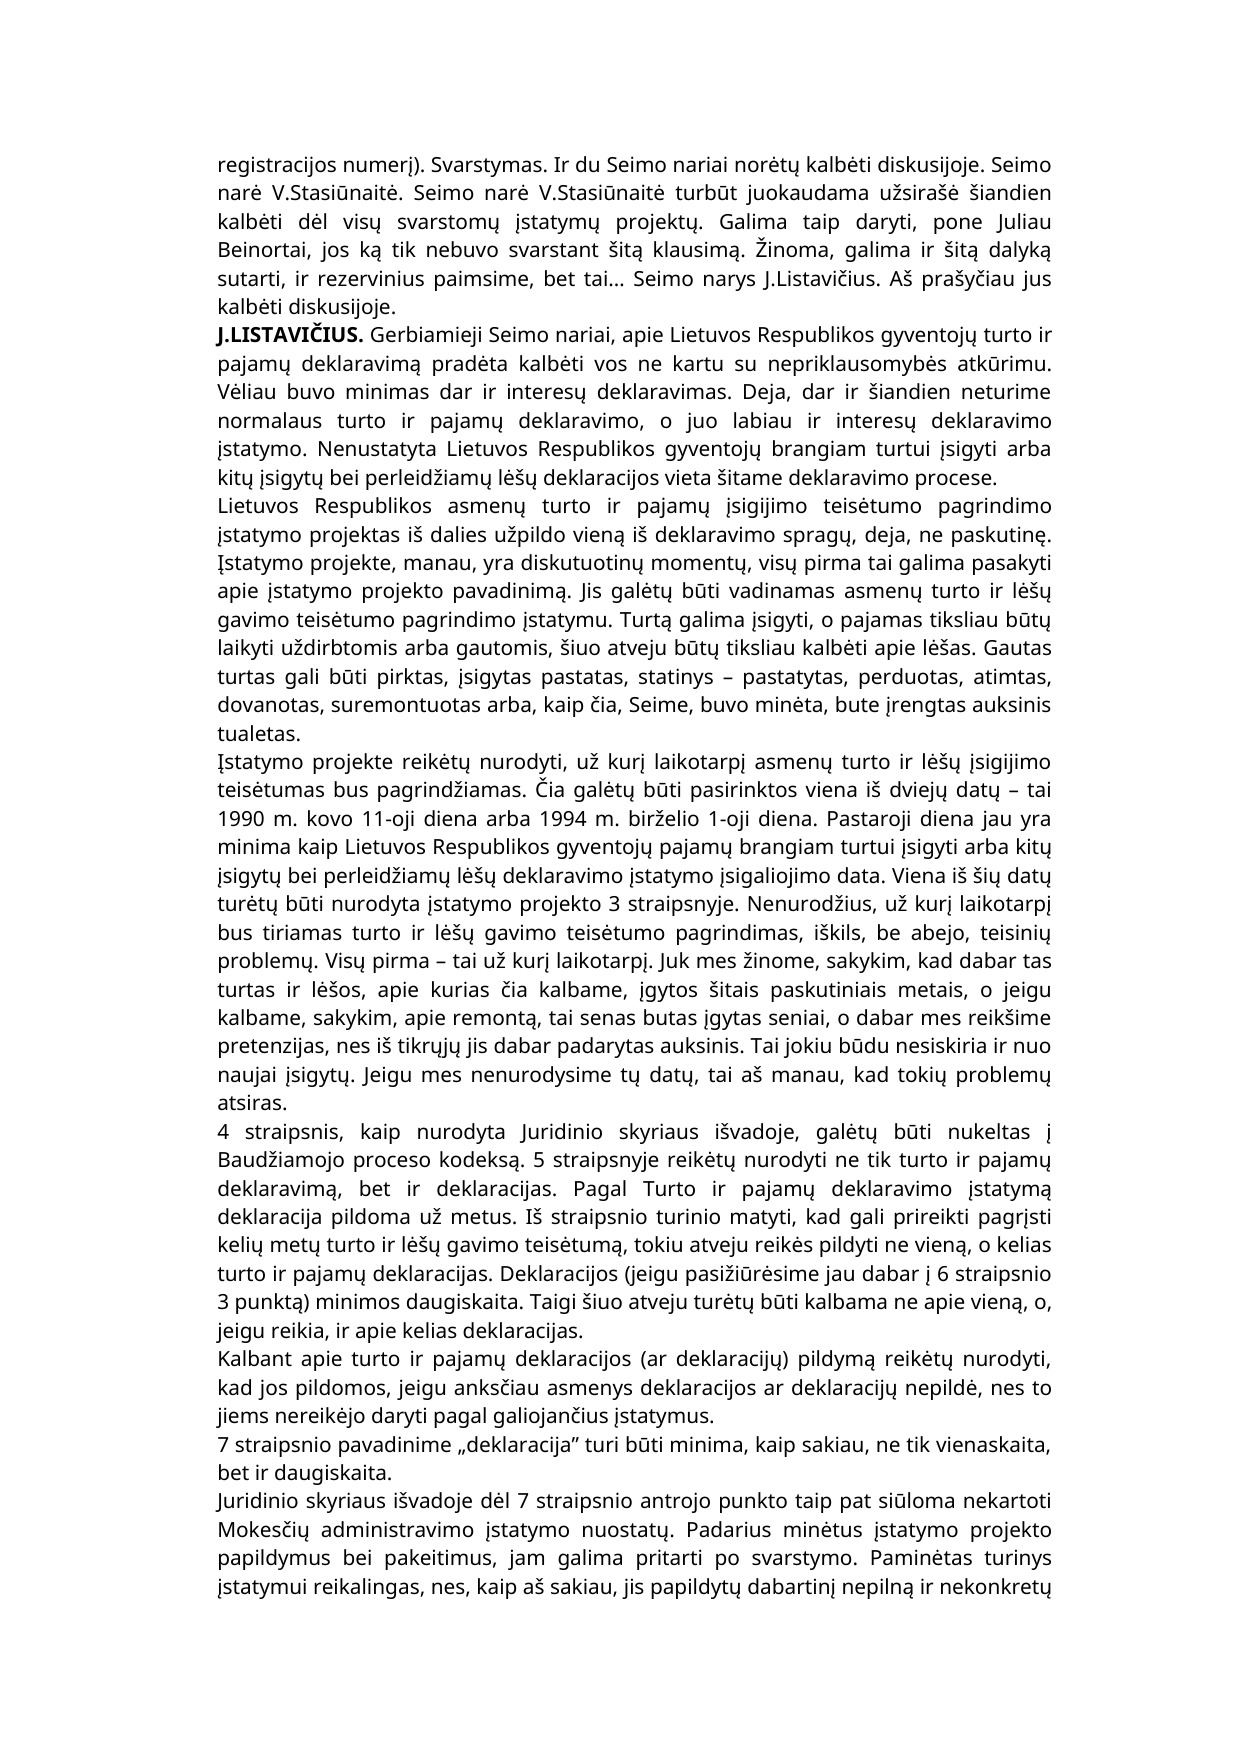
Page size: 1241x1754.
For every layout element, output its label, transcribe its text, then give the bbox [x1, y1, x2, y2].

text Kalbant apie turto ir pajamų deklaracijos (ar deklaracijų) pildymą reikėtų nurodyti, kad jos pildomos, jeigu anksčiau asmenys deklaracijos ar deklaracijų nepildė, nes to jiems nereikėjo daryti pagal galiojančius įstatymus. [217, 1344, 1053, 1430]
text Juridinio skyriaus išvadoje dėl 7 straipsnio antrojo punkto taip pat siūloma nekartoti Mokesčių administravimo įstatymo nuostatų. Padarius minėtus įstatymo projekto papildymus bei pakeitimus, jam galima pritarti po svarstymo. Paminėtas turinys įstatymui reikalingas, nes, kaip aš sakiau, jis papildytų dabartinį nepilną ir nekonkretų [217, 1487, 1053, 1600]
text Lietuvos Respublikos asmenų turto ir pajamų įsigijimo teisėtumo pagrindimo įstatymo projektas iš dalies užpildo vieną iš deklaravimo spragų, deja, ne paskutinę. Įstatymo projekte, manau, yra diskutuotinų momentų, visų pirma tai galima pasakyti apie įstatymo projekto pavadinimą. Jis galėtų būti vadinamas asmenų turto ir lėšų gavimo teisėtumo pagrindimo įstatymu. Turtą galima įsigyti, o pajamas tiksliau būtų laikyti uždirbtomis arba gautomis, šiuo atveju būtų tiksliau kalbėti apie lėšas. Gautas turtas gali būti pirktas, įsigytas pastatas, statinys – pastatytas, perduotas, atimtas, dovanotas, suremontuotas arba, kaip čia, Seime, buvo minėta, bute įrengtas auksinis tualetas. [217, 491, 1053, 747]
text 4 straipsnis, kaip nurodyta Juridinio skyriaus išvadoje, galėtų būti nukeltas į Baudžiamojo proceso kodeksą. 5 straipsnyje reikėtų nurodyti ne tik turto ir pajamų deklaravimą, bet ir deklaracijas. Pagal Turto ir pajamų deklaravimo įstatymą deklaracija pildoma už metus. Iš straipsnio turinio matyti, kad gali prireikti pagrįsti kelių metų turto ir lėšų gavimo teisėtumą, tokiu atveju reikės pildyti ne vieną, o kelias turto ir pajamų deklaracijas. Deklaracijos (jeigu pasižiūrėsime jau dabar į 6 straipsnio 3 punktą) minimos daugiskaita. Taigi šiuo atveju turėtų būti kalbama ne apie vieną, o, jeigu reikia, ir apie kelias deklaracijas. [217, 1117, 1053, 1344]
text J.LISTAVIČIUS. Gerbiamieji Seimo nariai, apie Lietuvos Respublikos gyventojų turto ir pajamų deklaravimą pradėta kalbėti vos ne kartu su nepriklausomybės atkūrimu. Vėliau buvo minimas dar ir interesų deklaravimas. Deja, dar ir šiandien neturime normalaus turto ir pajamų deklaravimo, o juo labiau ir interesų deklaravimo įstatymo. Nenustatyta Lietuvos Respublikos gyventojų brangiam turtui įsigyti arba kitų įsigytų bei perleidžiamų lėšų deklaracijos vieta šitame deklaravimo procese. [217, 321, 1053, 491]
text 7 straipsnio pavadinime „deklaracija” turi būti minima, kaip sakiau, ne tik vienaskaita, bet ir daugiskaita. [217, 1430, 1053, 1487]
text registracijos numerį). Svarstymas. Ir du Seimo nariai norėtų kalbėti diskusijoje. Seimo narė V.Stasiūnaitė. Seimo narė V.Stasiūnaitė turbūt juokaudama užsirašė šiandien kalbėti dėl visų svarstomų įstatymų projektų. Galima taip daryti, pone Juliau Beinortai, jos ką tik nebuvo svarstant šitą klausimą. Žinoma, galima ir šitą dalyką sutarti, ir rezervinius paimsime, bet tai… Seimo narys J.Listavičius. Aš prašyčiau jus kalbėti diskusijoje. [217, 150, 1053, 321]
text Įstatymo projekte reikėtų nurodyti, už kurį laikotarpį asmenų turto ir lėšų įsigijimo teisėtumas bus pagrindžiamas. Čia galėtų būti pasirinktos viena iš dviejų datų – tai 1990 m. kovo 11-oji diena arba 1994 m. birželio 1-oji diena. Pastaroji diena jau yra minima kaip Lietuvos Respublikos gyventojų pajamų brangiam turtui įsigyti arba kitų įsigytų bei perleidžiamų lėšų deklaravimo įstatymo įsigaliojimo data. Viena iš šių datų turėtų būti nurodyta įstatymo projekto 3 straipsnyje. Nenurodžius, už kurį laikotarpį bus tiriamas turto ir lėšų gavimo teisėtumo pagrindimas, iškils, be abejo, teisinių problemų. Visų pirma – tai už kurį laikotarpį. Juk mes žinome, sakykim, kad dabar tas turtas ir lėšos, apie kurias čia kalbame, įgytos šitais paskutiniais metais, o jeigu kalbame, sakykim, apie remontą, tai senas butas įgytas seniai, o dabar mes reikšime pretenzijas, nes iš tikrųjų jis dabar padarytas auksinis. Tai jokiu būdu nesiskiria ir nuo naujai įsigytų. Jeigu mes nenurodysime tų datų, tai aš manau, kad tokių problemų atsiras. [217, 747, 1053, 1117]
